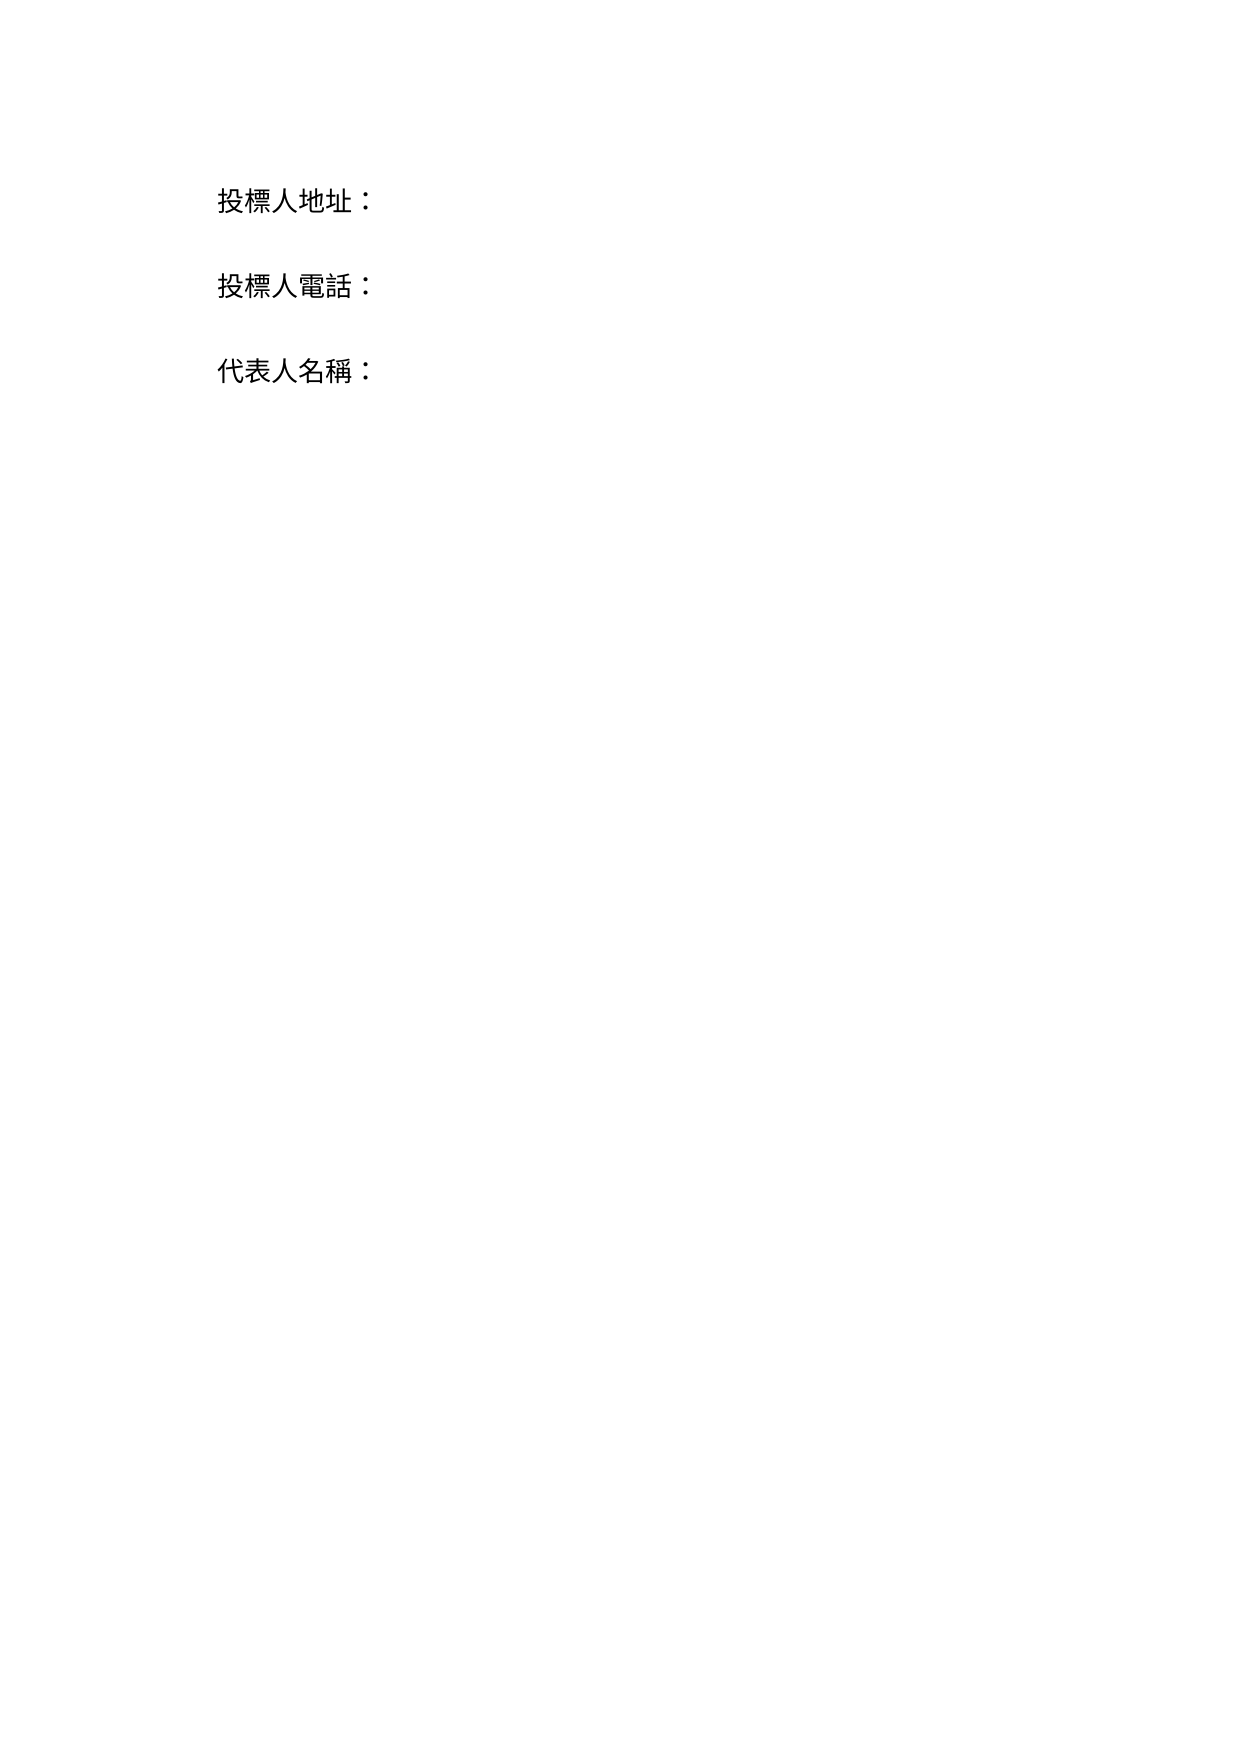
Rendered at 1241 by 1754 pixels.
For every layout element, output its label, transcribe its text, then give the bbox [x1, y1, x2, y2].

text 投標人電話： [187, 243, 1053, 306]
text 代表人名稱： [187, 328, 1053, 391]
text 投標人地址： [187, 158, 1053, 221]
